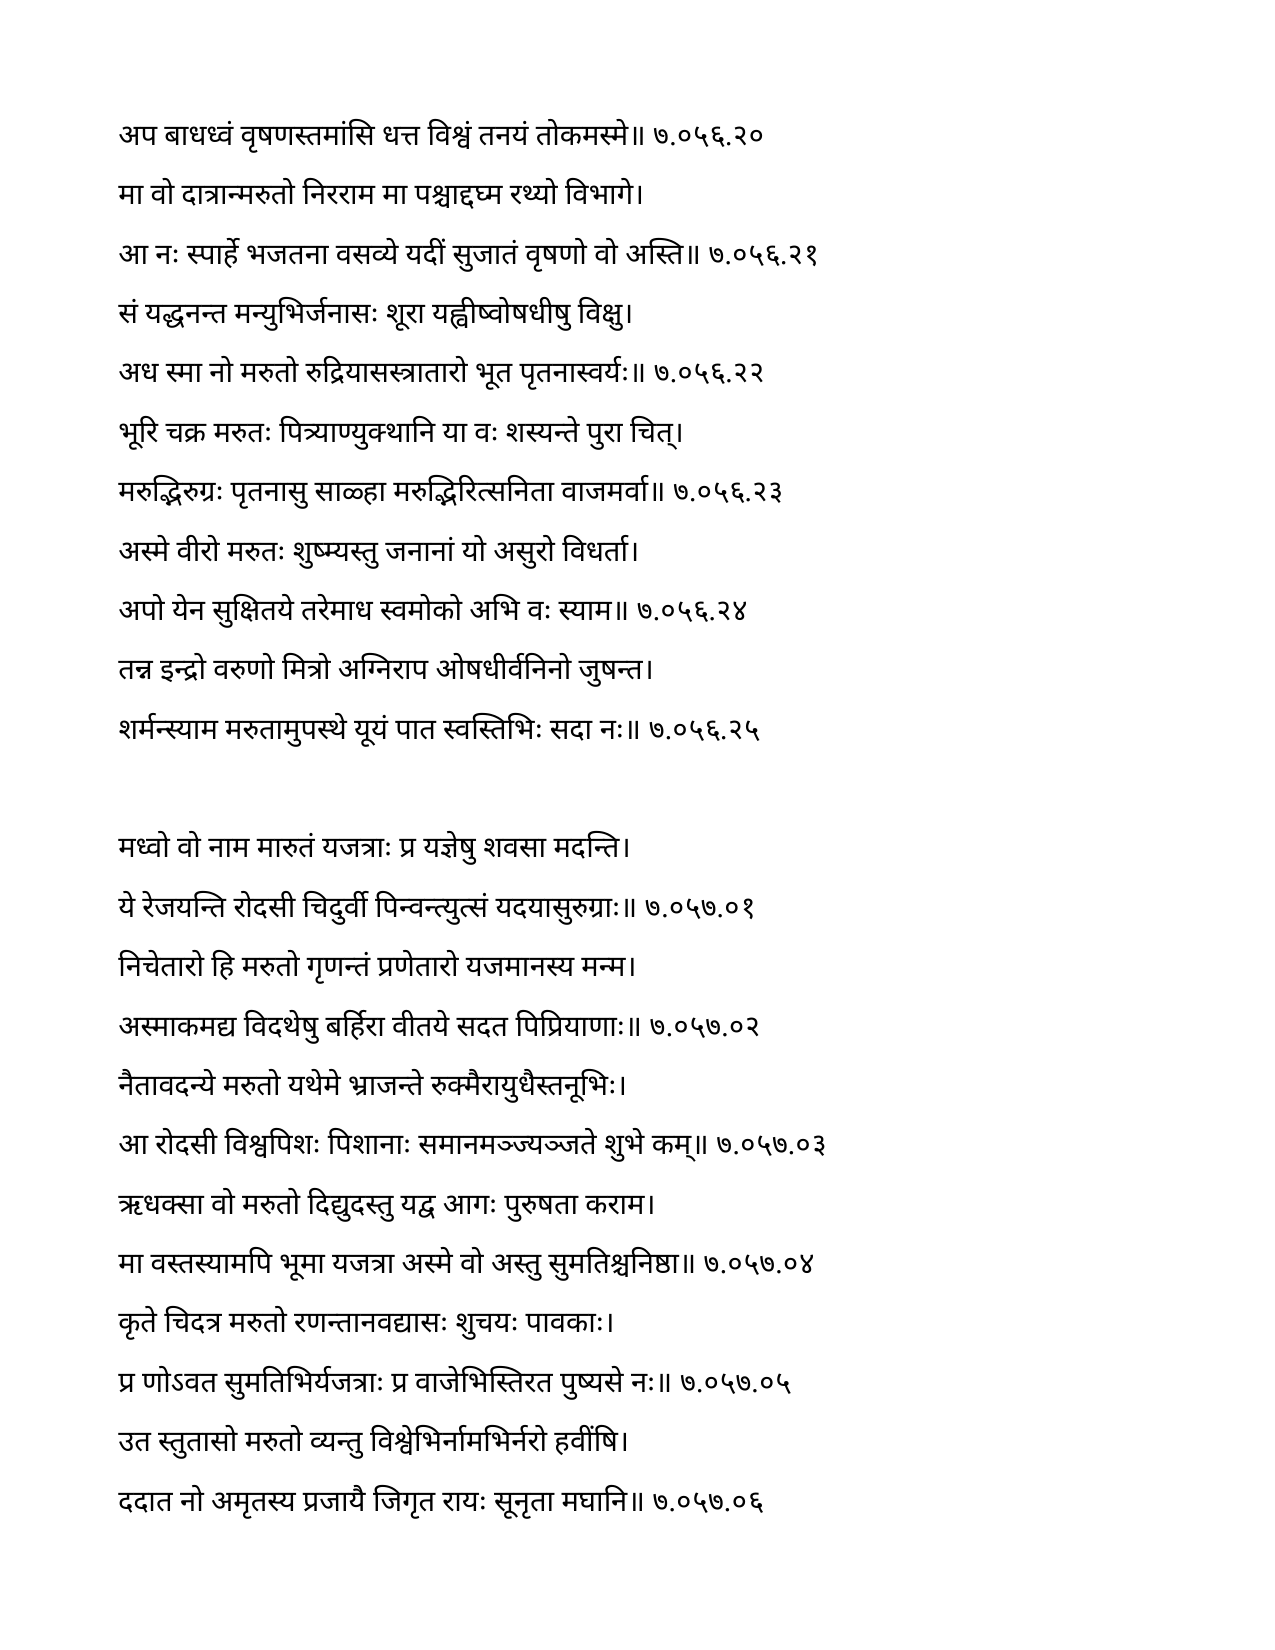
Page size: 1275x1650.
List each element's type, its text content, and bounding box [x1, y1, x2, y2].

text अप बाधध्वं वृषणस्तमांसि धत्त विश्वं तनयं तोकमस्मे॥ ७.०५६.२० [118, 118, 1157, 152]
text ये रेजयन्ति रोदसी चिदुर्वी पिन्वन्त्युत्सं यदयासुरुग्राः॥ ७.०५७.०१ [118, 890, 1157, 923]
text तन्न इन्द्रो वरुणो मित्रो अग्निराप ओषधीर्वनिनो जुषन्त। [118, 652, 1157, 686]
text मरुद्भिरुग्रः पृतनासु साळ्हा मरुद्भिरित्सनिता वाजमर्वा॥ ७.०५६.२३ [118, 474, 1157, 508]
text निचेतारो हि मरुतो गृणन्तं प्रणेतारो यजमानस्य मन्म। [118, 949, 1157, 983]
text भूरि चक्र मरुतः पित्र्याण्युक्थानि या वः शस्यन्ते पुरा चित्। [118, 415, 1157, 448]
text अपो येन सुक्षितये तरेमाध स्वमोको अभि वः स्याम॥ ७.०५६.२४ [118, 593, 1157, 627]
text ऋधक्सा वो मरुतो दिद्युदस्तु यद्व आगः पुरुषता कराम। [118, 1187, 1157, 1220]
text ददात नो अमृतस्य प्रजायै जिगृत रायः सूनृता मघानि॥ ७.०५७.०६ [118, 1484, 1157, 1517]
text मा वो दात्रान्मरुतो निरराम मा पश्चाद्दघ्म रथ्यो विभागे। [118, 177, 1157, 211]
text मध्वो वो नाम मारुतं यजत्राः प्र यज्ञेषु शवसा मदन्ति। [118, 831, 473, 864]
text अस्माकमद्य विदथेषु बर्हिरा वीतये सदत पिप्रियाणाः॥ ७.०५७.०२ [118, 1009, 1157, 1042]
text शर्मन्स्याम मरुतामुपस्थे यूयं पात स्वस्तिभिः सदा नः॥ ७.०५६.२५ [118, 712, 1157, 745]
text नैतावदन्ये मरुतो यथेमे भ्राजन्ते रुक्मैरायुधैस्तनूभिः। [118, 1068, 1157, 1102]
text मध्वो वो नाम मारुतं यजत्राः प्र यज्ञेषु शवसा मदन्ति। [451, 831, 1157, 864]
text सं यद्धनन्त मन्युभिर्जनासः शूरा यह्वीष्वोषधीषु विक्षु। [118, 296, 1157, 330]
text अस्मे वीरो मरुतः शुष्म्यस्तु जनानां यो असुरो विधर्ता। [118, 534, 1157, 567]
text उत स्तुतासो मरुतो व्यन्तु विश्वेभिर्नामभिर्नरो हवींषि। [118, 1424, 1157, 1458]
text अध स्मा नो मरुतो रुद्रियासस्त्रातारो भूत पृतनास्वर्यः॥ ७.०५६.२२ [118, 356, 615, 389]
text प्र णोऽवत सुमतिभिर्यजत्राः प्र वाजेभिस्तिरत पुष्यसे नः॥ ७.०५७.०५ [118, 1365, 1157, 1398]
text कृते चिदत्र मरुतो रणन्तानवद्यासः शुचयः पावकाः। [127, 1306, 1157, 1339]
text आ रोदसी विश्वपिशः पिशानाः समानमञ्ज्यञ्जते शुभे कम्॥ ७.०५७.०३ [118, 1127, 1157, 1161]
text मा वस्तस्यामपि भूमा यजत्रा अस्मे वो अस्तु सुमतिश्चनिष्ठा॥ ७.०५७.०४ [118, 1246, 1157, 1280]
text अध स्मा नो मरुतो रुद्रियासस्त्रातारो भूत पृतनास्वर्यः॥ ७.०५६.२२ [529, 356, 1157, 389]
text आ नः स्पार्हे भजतना वसव्ये यदीं सुजातं वृषणो वो अस्ति॥ ७.०५६.२१ [118, 237, 1157, 270]
